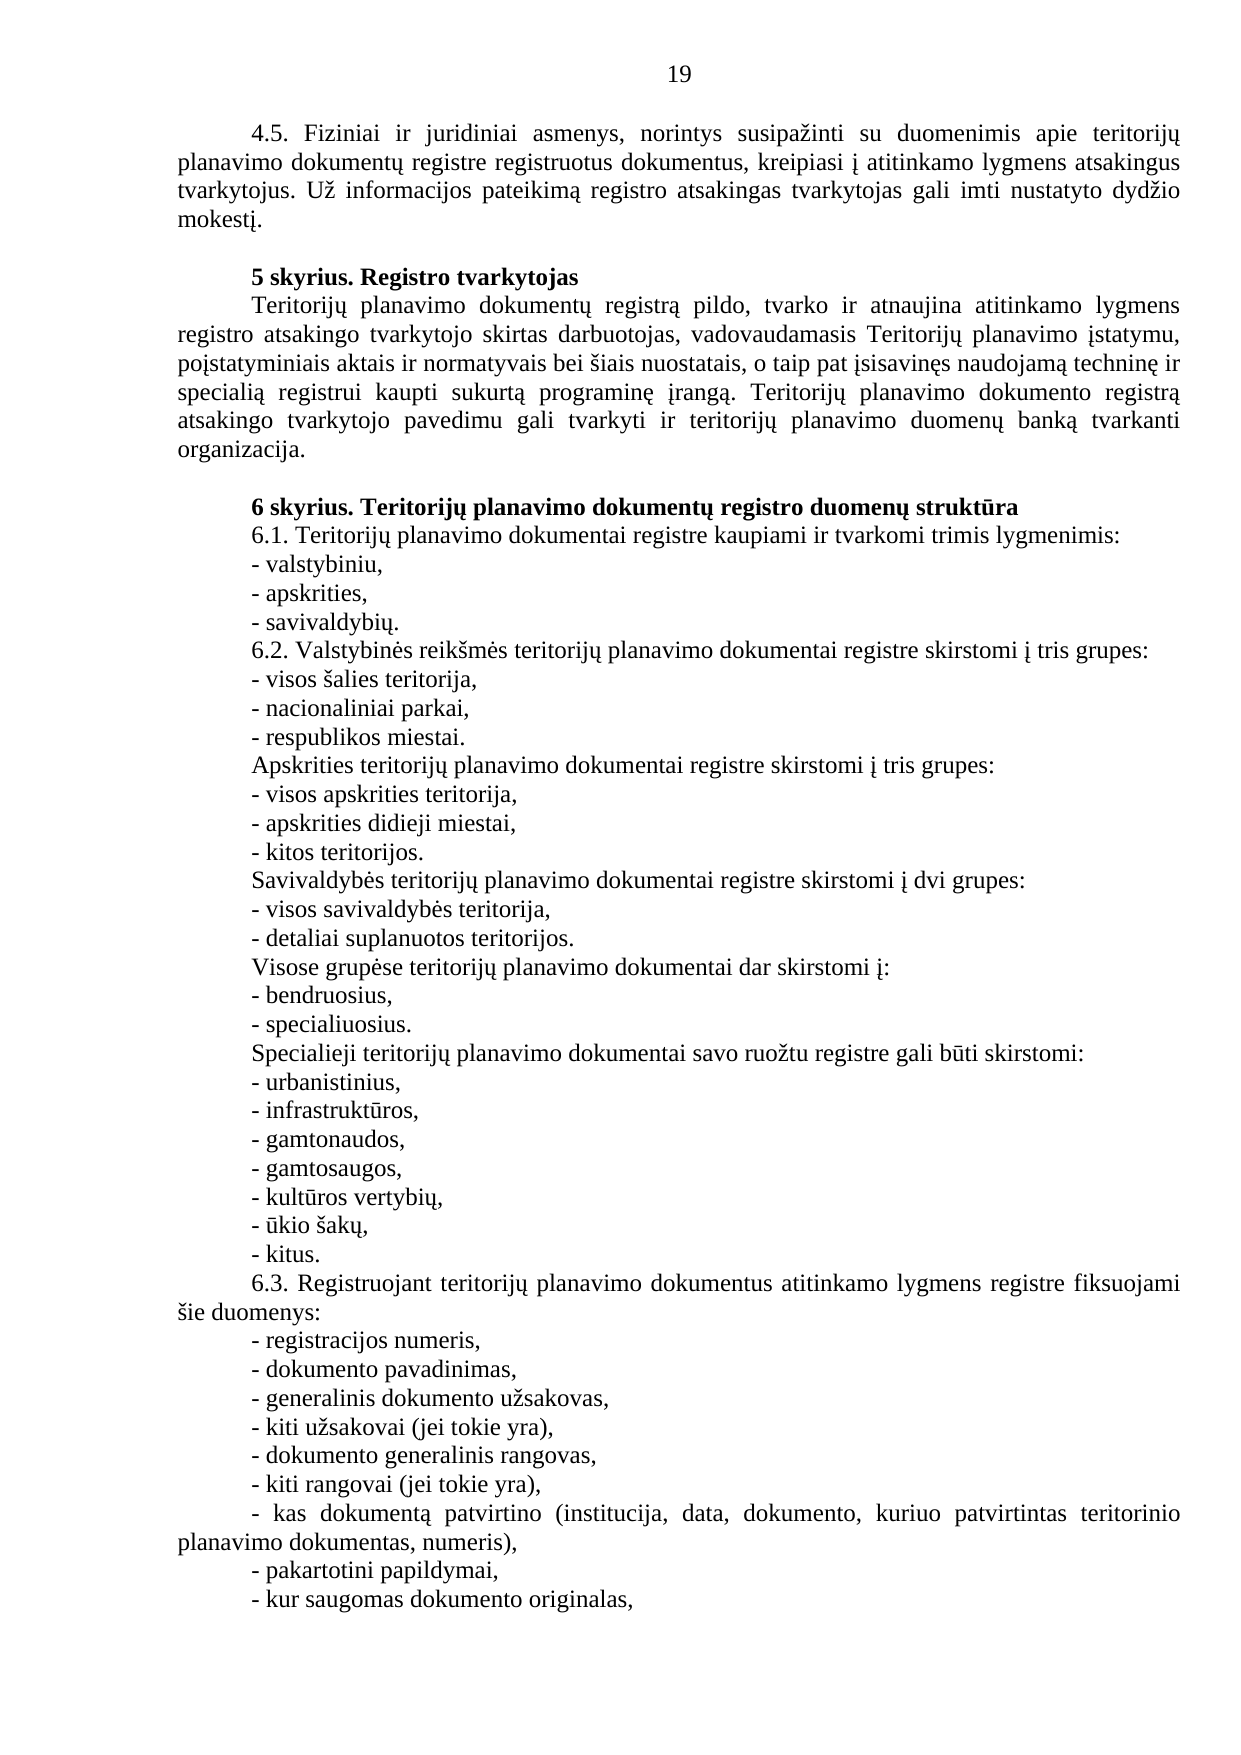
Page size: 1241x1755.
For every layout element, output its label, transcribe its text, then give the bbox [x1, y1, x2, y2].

text - respublikos miestai. [177, 722, 1181, 751]
text 6.1. Teritorijų planavimo dokumentai registre kaupiami ir tvarkomi trimis lygmenimis: [177, 521, 1181, 549]
text - kitos teritorijos. [177, 837, 1181, 866]
text - apskrities didieji miestai, [177, 808, 1181, 837]
text - kultūros vertybių, [177, 1182, 1181, 1211]
text 6.2. Valstybinės reikšmės teritorijų planavimo dokumentai registre skirstomi į tris grupes: [177, 636, 1181, 664]
text - savivaldybių. [177, 607, 1181, 636]
text - kitus. [177, 1239, 1181, 1268]
text 6.3. Registruojant teritorijų planavimo dokumentus atitinkamo lygmens registre fiksuojami šie duomenys: [177, 1268, 1181, 1326]
text Apskrities teritorijų planavimo dokumentai registre skirstomi į tris grupes: [177, 751, 1181, 779]
text Specialieji teritorijų planavimo dokumentai savo ruožtu registre gali būti skirstomi: [177, 1038, 1181, 1067]
text - visos šalies teritorija, [177, 664, 1181, 693]
text 4.5. Fiziniai ir juridiniai asmenys, norintys susipažinti su duomenimis apie teritorijų planavimo dokumentų registre registruotus dokumentus, kreipiasi į atitinkamo lygmens atsakingus tvarkytojus. Už informacijos pateikimą registro atsakingas tvarkytojas gali imti nustatyto dydžio mokestį. [177, 118, 1181, 233]
text - urbanistinius, [177, 1067, 1181, 1096]
text - valstybiniu, [177, 549, 1181, 578]
text Visose grupėse teritorijų planavimo dokumentai dar skirstomi į: [177, 952, 1181, 981]
text - nacionaliniai parkai, [177, 693, 1181, 722]
text - dokumento generalinis rangovas, [177, 1441, 1181, 1469]
text - detaliai suplanuotos teritorijos. [177, 923, 1181, 952]
text - dokumento pavadinimas, [177, 1354, 1181, 1383]
text - specialiuosius. [177, 1009, 1181, 1038]
text - generalinis dokumento užsakovas, [177, 1383, 1181, 1412]
text - gamtosaugos, [177, 1153, 1181, 1182]
text - kas dokumentą patvirtino (institucija, data, dokumento, kuriuo patvirtintas teritorinio planavimo dokumentas, numeris), [177, 1498, 1181, 1556]
text - bendruosius, [177, 981, 1181, 1009]
text - infrastruktūros, [177, 1096, 1181, 1124]
text - kur saugomas dokumento originalas, [177, 1584, 1181, 1613]
text 5 skyrius. Registro tvarkytojas [177, 262, 1181, 291]
text - kiti užsakovai (jei tokie yra), [177, 1412, 1181, 1441]
text - ūkio šakų, [177, 1211, 1181, 1239]
text - pakartotini papildymai, [177, 1556, 1181, 1584]
text - kiti rangovai (jei tokie yra), [177, 1469, 1181, 1498]
text 6 skyrius. Teritorijų planavimo dokumentų registro duomenų struktūra [177, 492, 1181, 521]
text - visos savivaldybės teritorija, [177, 894, 1181, 923]
text Teritorijų planavimo dokumentų registrą pildo, tvarko ir atnaujina atitinkamo lygmens registro atsakingo tvarkytojo skirtas darbuotojas, vadovaudamasis Teritorijų planavimo įstatymu, poįstatyminiais aktais ir normatyvais bei šiais nuostatais, o taip pat įsisavinęs naudojamą techninę ir specialią registrui kaupti sukurtą programinę įrangą. Teritorijų planavimo dokumento registrą atsakingo tvarkytojo pavedimu gali tvarkyti ir teritorijų planavimo duomenų banką tvarkanti organizacija. [177, 291, 1181, 463]
text Savivaldybės teritorijų planavimo dokumentai registre skirstomi į dvi grupes: [177, 866, 1181, 894]
text - visos apskrities teritorija, [177, 779, 1181, 808]
text - registracijos numeris, [177, 1326, 1181, 1354]
text - gamtonaudos, [177, 1124, 1181, 1153]
text - apskrities, [177, 578, 1181, 607]
